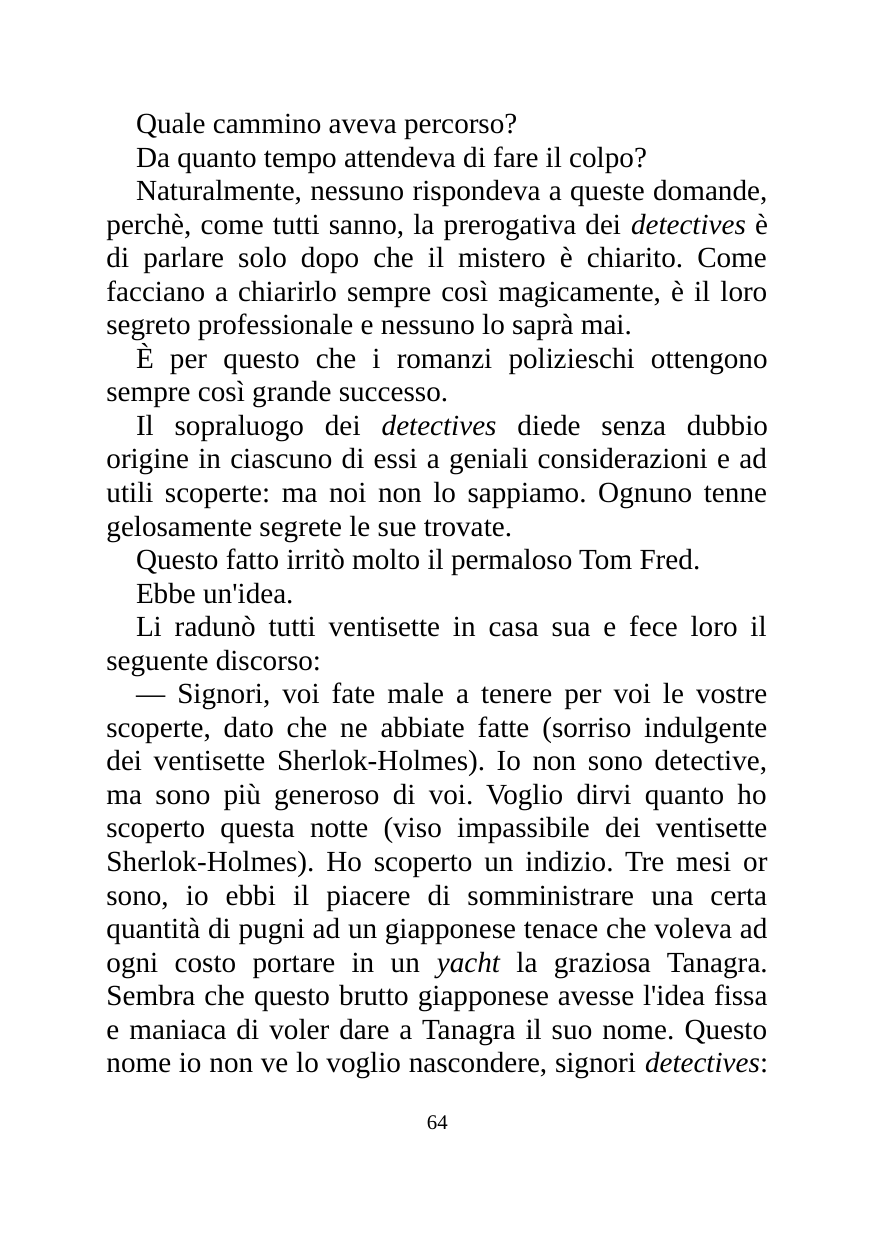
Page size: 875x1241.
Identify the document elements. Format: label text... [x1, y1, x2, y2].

text Il sopraluogo dei detectives diede senza dubbio origine in ciascuno di essi a geniali considerazioni e ad utili scoperte: ma noi non lo sappiamo. Ognuno tenne gelosamente segrete le sue trovate. [106, 408, 768, 542]
text Li radunò tutti ventisette in casa sua e fece loro il seguente discorso: [106, 609, 768, 676]
text Quale cammino aveva percorso? [106, 106, 768, 140]
text Questo fatto irritò molto il permaloso Tom Fred. [106, 542, 768, 576]
text È per questo che i romanzi polizieschi ottengono sempre così grande successo. [106, 341, 768, 408]
text Da quanto tempo attendeva di fare il colpo? [106, 140, 768, 173]
text Naturalmente, nessuno rispondeva a queste domande, perchè, come tutti sanno, la prerogativa dei detectives è di parlare solo dopo che il mistero è chiarito. Come facciano a chiarirlo sempre così magicamente, è il loro segreto professionale e nessuno lo saprà mai. [106, 173, 768, 341]
text — Signori, voi fate male a tenere per voi le vostre scoperte, dato che ne abbiate fatte (sorriso indulgente dei ventisette Sherlok-Holmes). Io non sono detective, ma sono più generoso di voi. Voglio dirvi quanto ho scoperto questa notte (viso impassibile dei ventisette Sherlok-Holmes). Ho scoperto un indizio. Tre mesi or sono, io ebbi il piacere di somministrare una certa quantità di pugni ad un giapponese tenace che voleva ad ogni costo portare in un yacht la graziosa Tanagra. Sembra che questo brutto giapponese avesse l'idea fissa e maniaca di voler dare a Tanagra il suo nome. Questo nome io non ve lo voglio nascondere, signori detectives: [106, 676, 768, 1079]
text Ebbe un'idea. [106, 576, 768, 609]
